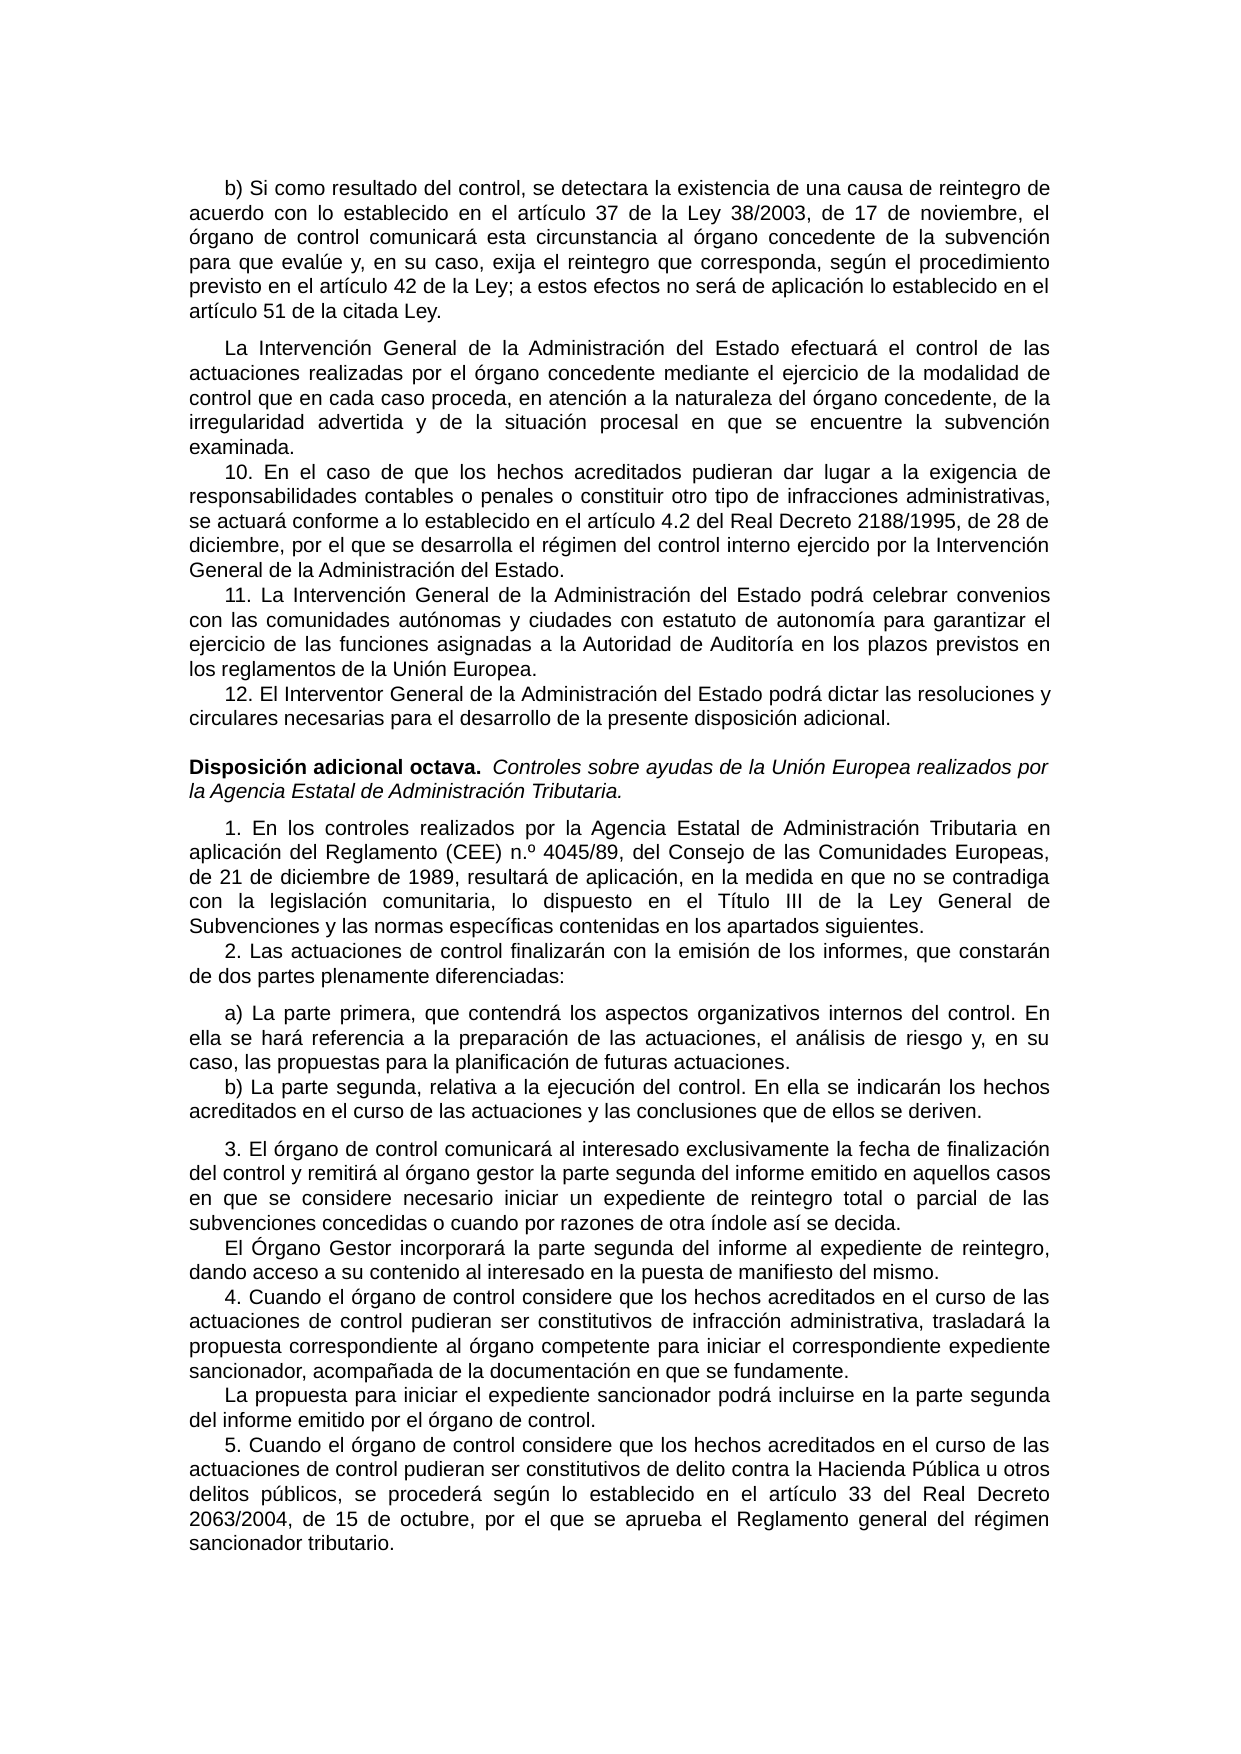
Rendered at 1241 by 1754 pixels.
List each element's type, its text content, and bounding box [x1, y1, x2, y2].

list En los controles realizados por la Agencia Estatal de Administración Tributaria en aplicación del Reglamento (CEE) n.º 4045/89, del Consejo de las Comunidades Europeas, de 21 de diciembre de 1989, resultará de aplicación, en la medida en que no se contradiga con la legislación comunitaria, lo dispuesto en el Título III de la Ley General de Subvenciones y las normas específicas contenidas en los apartados siguientes. [189, 816, 1052, 938]
list En el caso de que los hechos acreditados pudieran dar lugar a la exigencia de responsabilidades contables o penales o constituir otro tipo de infracciones administrativas, se actuará conforme a lo establecido en el artículo 4.2 del Real Decreto 2188/1995, de 28 de diciembre, por el que se desarrolla el régimen del control interno ejercido por la Intervención General de la Administración del Estado. [189, 459, 1052, 582]
list El Interventor General de la Administración del Estado podrá dictar las resoluciones y circulares necesarias para el desarrollo de la presente disposición adicional. [189, 682, 1052, 730]
text La Intervención General de la Administración del Estado efectuará el control de las actuaciones realizadas por el órgano concedente mediante el ejercicio de la modalidad de control que en cada caso proceda, en atención a la naturaleza del órgano concedente, de la irregularidad advertida y de la situación procesal en que se encuentre la subvención examinada. [189, 336, 1052, 458]
text El Órgano Gestor incorporará la parte segunda del informe al expediente de reintegro, dando acceso a su contenido al interesado en la puesta de manifiesto del mismo. [189, 1235, 1051, 1284]
list Cuando el órgano de control considere que los hechos acreditados en el curso de las actuaciones de control pudieran ser constitutivos de infracción administrativa, trasladará la propuesta correspondiente al órgano competente para iniciar el correspondiente expediente sancionador, acompañada de la documentación en que se fundamente. [189, 1285, 1051, 1382]
list Las actuaciones de control finalizarán con la emisión de los informes, que constarán de dos partes plenamente diferenciadas: [189, 939, 1051, 987]
list La parte primera, que contendrá los aspectos organizativos internos del control. En ella se hará referencia a la preparación de las actuaciones, el análisis de riesgo y, en su caso, las propuestas para la planificación de futuras actuaciones. [189, 1001, 1051, 1074]
list Cuando el órgano de control considere que los hechos acreditados en el curso de las actuaciones de control pudieran ser constitutivos de delito contra la Hacienda Pública u otros delitos públicos, se procederá según lo establecido en el artículo 33 del Real Decreto 2063/2004, de 15 de octubre, por el que se aprueba el Reglamento general del régimen sancionador tributario. [189, 1433, 1051, 1555]
list El órgano de control comunicará al interesado exclusivamente la fecha de finalización del control y remitirá al órgano gestor la parte segunda del informe emitido en aquellos casos en que se considere necesario iniciar un expediente de reintegro total o parcial de las subvenciones concedidas o cuando por razones de otra índole así se decida. [189, 1137, 1051, 1234]
list Si como resultado del control, se detectara la existencia de una causa de reintegro de acuerdo con lo establecido en el artículo 37 de la Ley 38/2003, de 17 de noviembre, el órgano de control comunicará esta circunstancia al órgano concedente de la subvención para que evalúe y, en su caso, exija el reintegro que corresponda, según el procedimiento previsto en el artículo 42 de la Ley; a estos efectos no será de aplicación lo establecido en el artículo 51 de la citada Ley. [189, 176, 1051, 323]
text La propuesta para iniciar el expediente sancionador podrá incluirse en la parte segunda del informe emitido por el órgano de control. [189, 1383, 1051, 1432]
list La parte segunda, relativa a la ejecución del control. En ella se indicarán los hechos acreditados en el curso de las actuaciones y las conclusiones que de ellos se deriven. [189, 1075, 1052, 1123]
list La Intervención General de la Administración del Estado podrá celebrar convenios con las comunidades autónomas y ciudades con estatuto de autonomía para garantizar el ejercicio de las funciones asignadas a la Autoridad de Auditoría en los plazos previstos en los reglamentos de la Unión Europea. [189, 583, 1051, 681]
text Disposición adicional octava. Controles sobre ayudas de la Unión Europea realizados por la Agencia Estatal de Administración Tributaria. [189, 754, 1051, 803]
